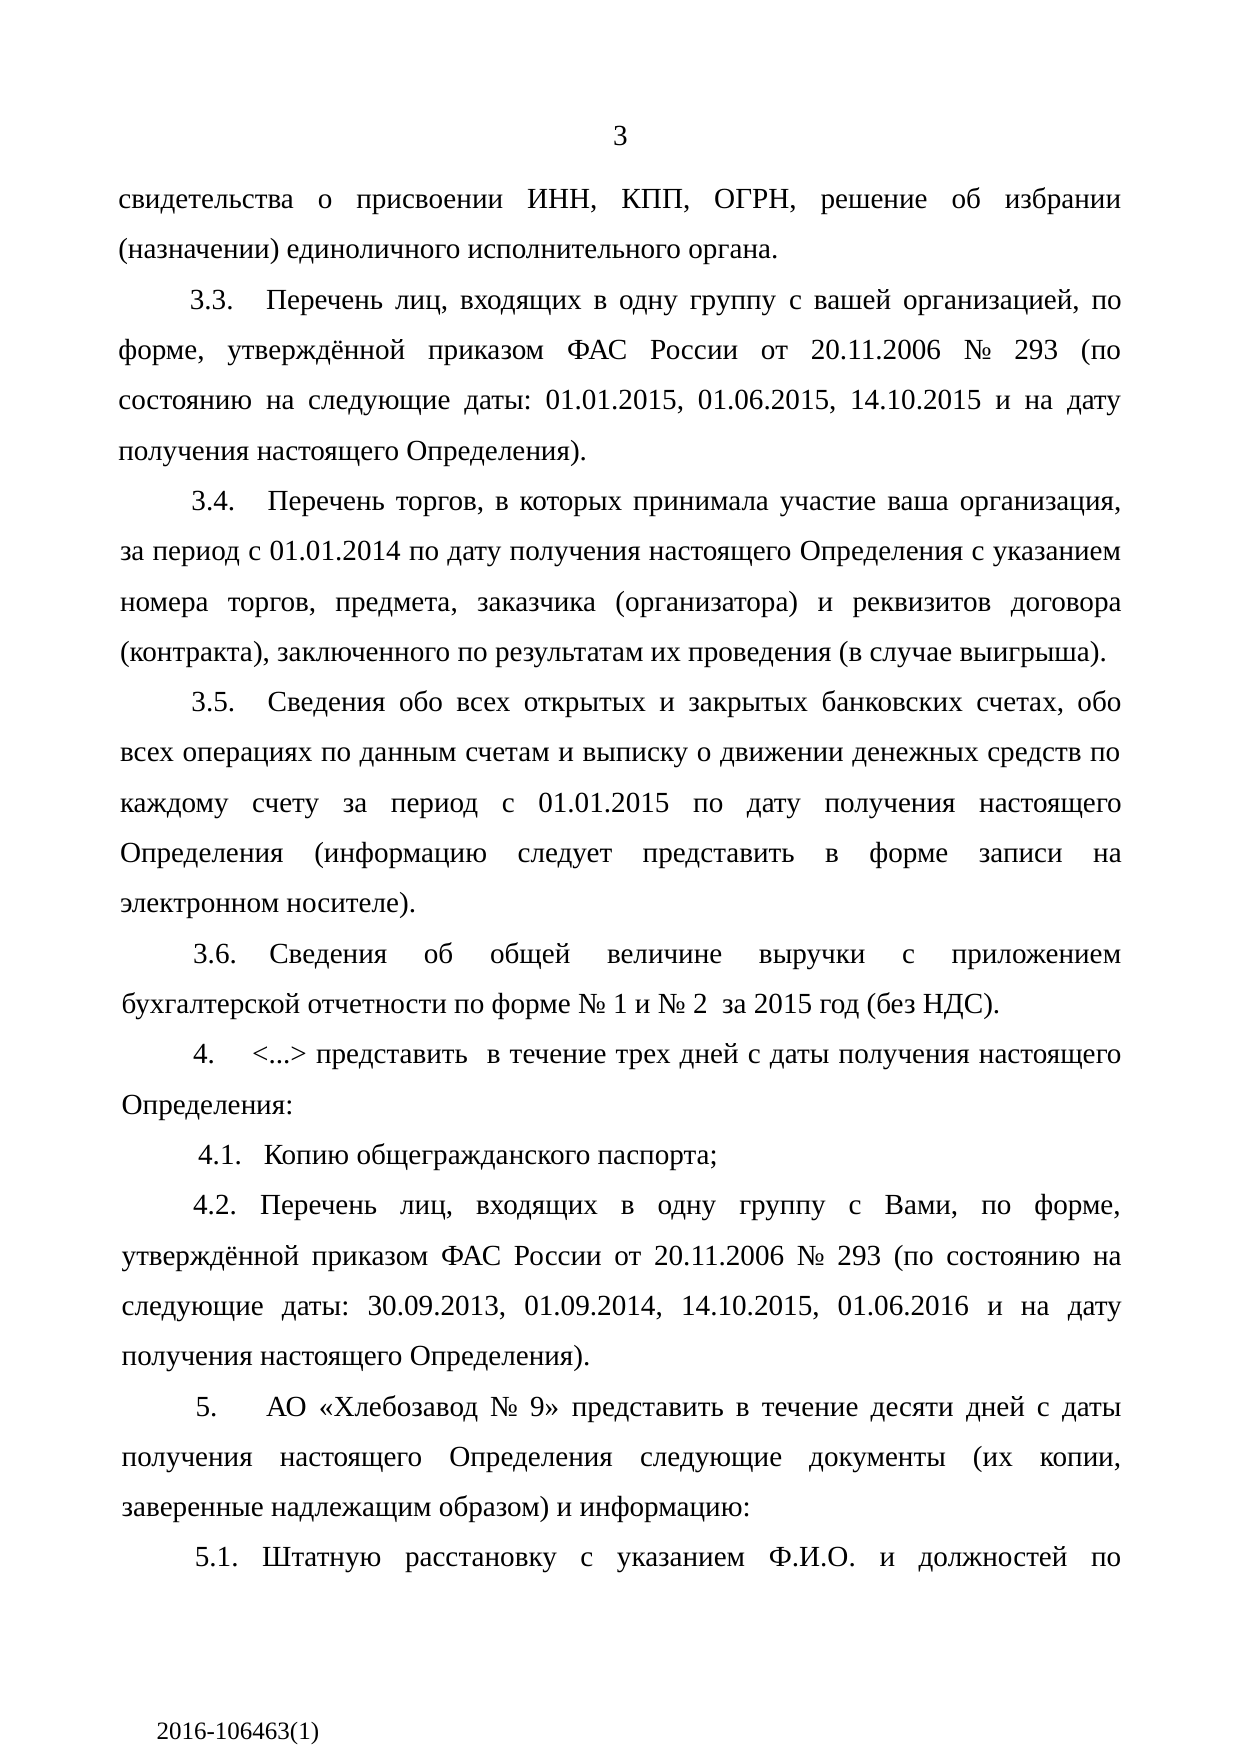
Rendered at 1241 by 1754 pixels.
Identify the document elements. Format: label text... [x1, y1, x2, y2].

list 4.2. Перечень лиц, входящих в одну группу с Вами, по форме, утверждённой приказом ФАС России от 20.11.2006 № 293 (по состоянию на следующие даты: 30.09.2013, 01.09.2014, 14.10.2015, 01.06.2016 и на дату получения настоящего Определения). [121, 1187, 1122, 1372]
list Сведения об общей величине выручки с приложением бухгалтерской отчетности по форме № 1 и № 2 за 2015 год (без НДС). [121, 936, 1122, 1020]
list 4.1. Копию общегражданского паспорта; [121, 1137, 1122, 1171]
list 5. АО «Хлебозавод № 9» представить в течение десяти дней с даты получения настоящего Определения следующие документы (их копии, заверенные надлежащим образом) и информацию: [121, 1389, 1122, 1523]
list 4. <...> представить в течение трех дней с даты получения настоящего Определения: [121, 1036, 1122, 1120]
list Перечень лиц, входящих в одну группу c вашей организацией, по форме, утверждённой приказом ФАС России от 20.11.2006 № 293 (по состоянию на следующие даты: 01.01.2015, 01.06.2015, 14.10.2015 и на дату получения настоящего Определения). [118, 282, 1122, 466]
list Сведения обо всех открытых и закрытых банковских счетах, обо всех операциях по данным счетам и выписку о движении денежных средств по каждому счету за период с 01.01.2015 по дату получения настоящего Определения (информацию следует представить в форме записи на электронном носителе). [120, 684, 1122, 919]
list 5.1. Штатную расстановку с указанием Ф.И.О. и должностей по [123, 1539, 1122, 1573]
list Перечень торгов, в которых принимала участие ваша организация, за период с 01.01.2014 по дату получения настоящего Определения с указанием номера торгов, предмета, заказчика (организатора) и реквизитов договора (контракта), заключенного по результатам их проведения (в случае выигрыша). [120, 483, 1122, 667]
text свидетельства о присвоении ИНН, КПП, ОГРН, решение об избрании (назначении) единоличного исполнительного органа. [118, 181, 1122, 265]
